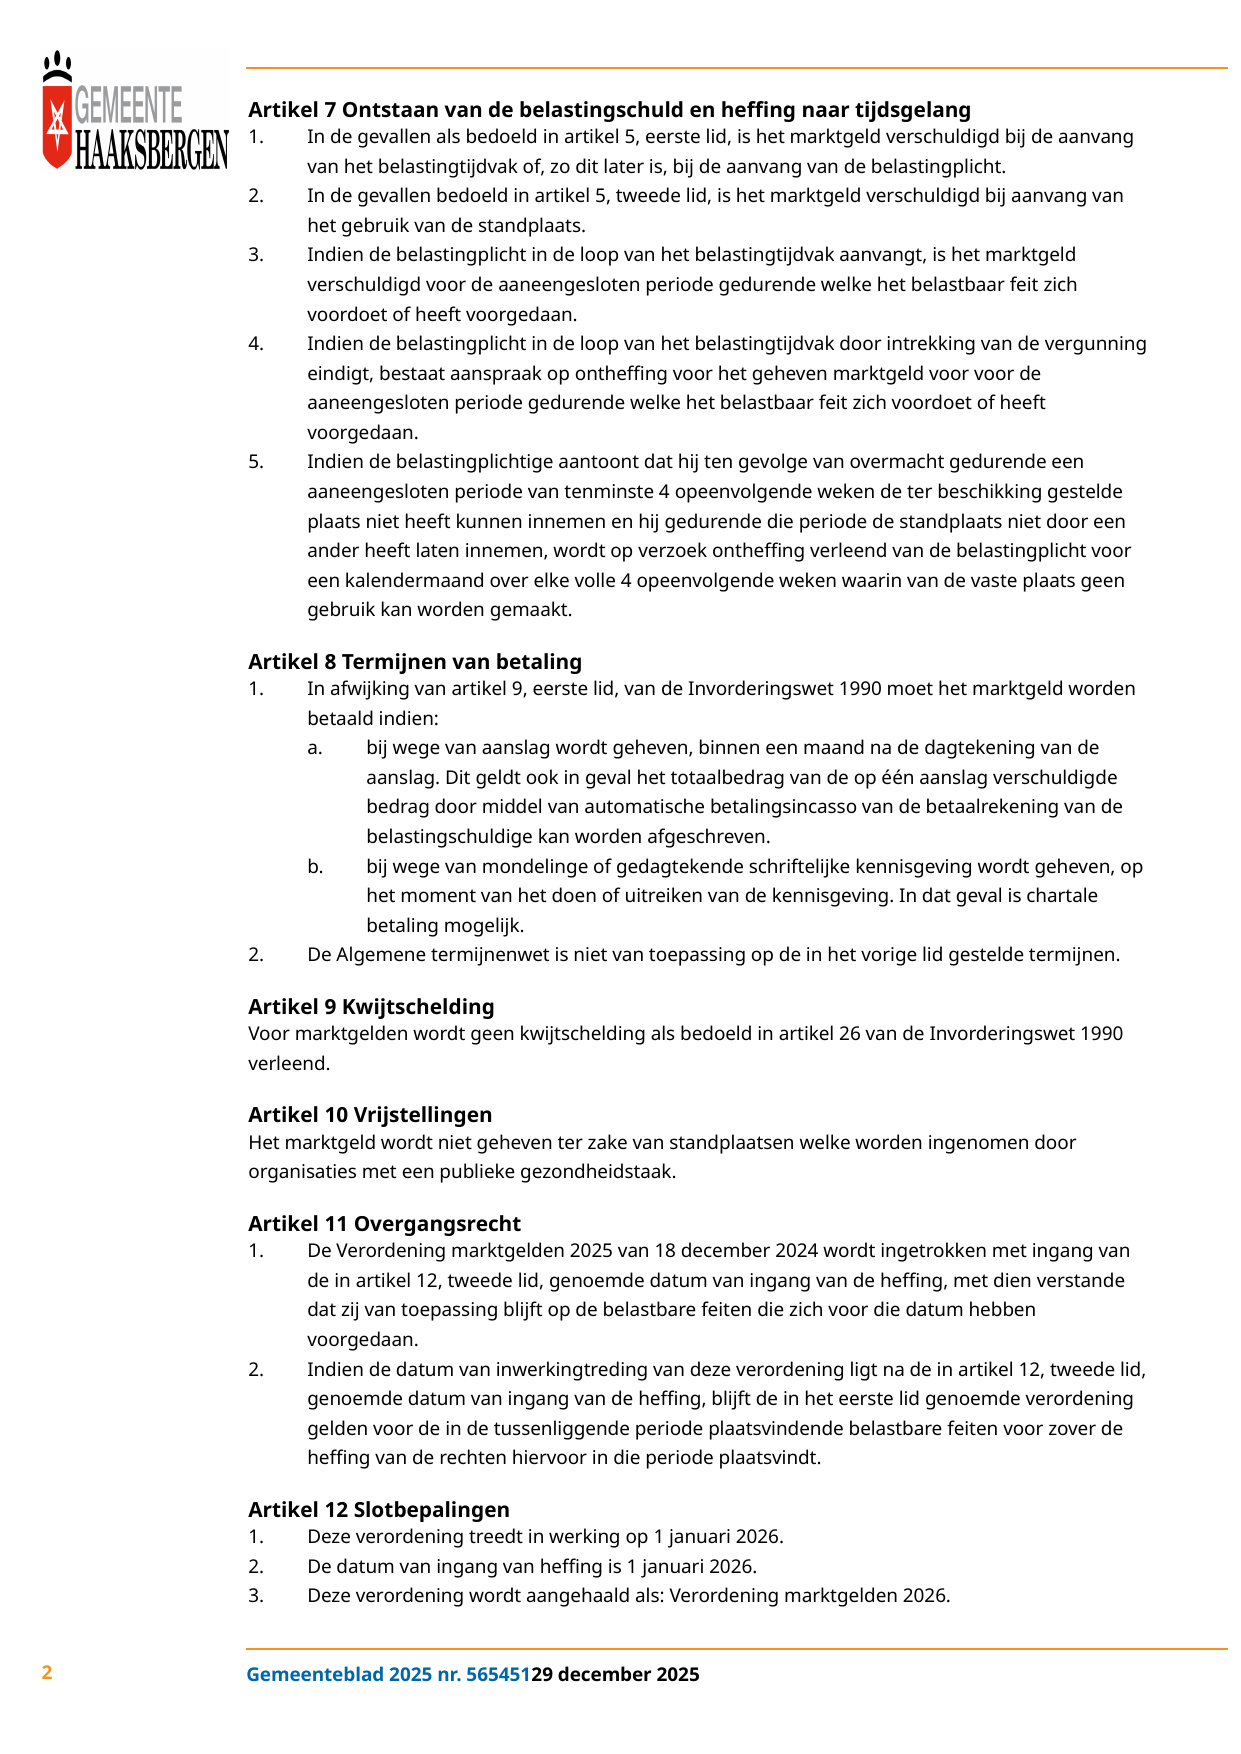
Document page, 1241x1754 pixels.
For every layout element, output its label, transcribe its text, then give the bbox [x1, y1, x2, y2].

list In de gevallen als bedoeld in artikel 5, eerste lid, is het marktgeld verschuldigd bij de aanvang van het belastingtijdvak of, zo dit later is, bij de aanvang van de belastingplicht. [248, 123, 1152, 178]
list bij wege van mondelinge of gedagtekende schriftelijke kennisgeving wordt geheven, op het moment van het doen of uitreiken van de kennisgeving. In dat geval is chartale betaling mogelijk. [307, 853, 1152, 938]
list De Verordening marktgelden 2025 van 18 december 2024 wordt ingetrokken met ingang van de in artikel 12, tweede lid, genoemde datum van ingang van de heffing, met dien verstande dat zij van toepassing blijft op de belastbare feiten die zich voor die datum hebben voorgedaan. [248, 1237, 1152, 1352]
list In de gevallen bedoeld in artikel 5, tweede lid, is het marktgeld verschuldigd bij aanvang van het gebruik van de standplaats. [248, 182, 1152, 238]
list Deze verordening treedt in werking op 1 januari 2026. [248, 1523, 1152, 1549]
list Indien de datum van inwerkingtreding van deze verordening ligt na de in artikel 12, tweede lid, genoemde datum van ingang van de heffing, blijft de in het eerste lid genoemde verordening gelden voor de in de tussenliggende periode plaatsvindende belastbare feiten voor zover de heffing van de rechten hiervoor in die periode plaatsvindt. [248, 1356, 1152, 1470]
text Artikel 9 Kwijtschelding [248, 992, 1152, 1021]
list De Algemene termijnenwet is niet van toepassing op de in het vorige lid gestelde termijnen. [248, 942, 1152, 967]
picture [41, 47, 231, 172]
text Voor marktgelden wordt geen kwijtschelding als bedoeld in artikel 26 van de Invorderingswet 1990 verleend. [248, 1021, 1152, 1076]
text Artikel 10 Vrijstellingen [248, 1101, 1152, 1129]
list De datum van ingang van heffing is 1 januari 2026. [248, 1553, 1152, 1579]
list In afwijking van artikel 9, eerste lid, van de Invorderingswet 1990 moet het marktgeld worden betaald indien: [248, 675, 1152, 731]
text Het marktgeld wordt niet geheven ter zake van standplaatsen welke worden ingenomen door organisaties met een publieke gezondheidstaak. [248, 1129, 1152, 1184]
text Artikel 7 Ontstaan van de belastingschuld en heffing naar tijdsgelang [248, 95, 1152, 123]
list Indien de belastingplichtige aantoont dat hij ten gevolge van overmacht gedurende een aaneengesloten periode van tenminste 4 opeenvolgende weken de ter beschikking gestelde plaats niet heeft kunnen innemen en hij gedurende die periode de standplaats niet door een ander heeft laten innemen, wordt op verzoek ontheffing verleend van de belastingplicht voor een kalendermaand over elke volle 4 opeenvolgende weken waarin van de vaste plaats geen gebruik kan worden gemaakt. [248, 449, 1152, 622]
text Artikel 8 Termijnen van betaling [248, 647, 1152, 675]
text Artikel 12 Slotbepalingen [248, 1495, 1152, 1523]
text Artikel 11 Overgangsrecht [248, 1209, 1152, 1237]
list bij wege van aanslag wordt geheven, binnen een maand na de dagtekening van de aanslag. Dit geldt ook in geval het totaalbedrag van de op één aanslag verschuldigde bedrag door middel van automatische betalingsincasso van de betaalrekening van de belastingschuldige kan worden afgeschreven. [307, 734, 1152, 849]
list Indien de belastingplicht in de loop van het belastingtijdvak aanvangt, is het marktgeld verschuldigd voor de aaneengesloten periode gedurende welke het belastbaar feit zich voordoet of heeft voorgedaan. [248, 242, 1152, 326]
list Indien de belastingplicht in de loop van het belastingtijdvak door intrekking van de vergunning eindigt, bestaat aanspraak op ontheffing voor het geheven marktgeld voor voor de aaneengesloten periode gedurende welke het belastbaar feit zich voordoet of heeft voorgedaan. [248, 330, 1152, 445]
list Deze verordening wordt aangehaald als: Verordening marktgelden 2026. [248, 1582, 1152, 1608]
